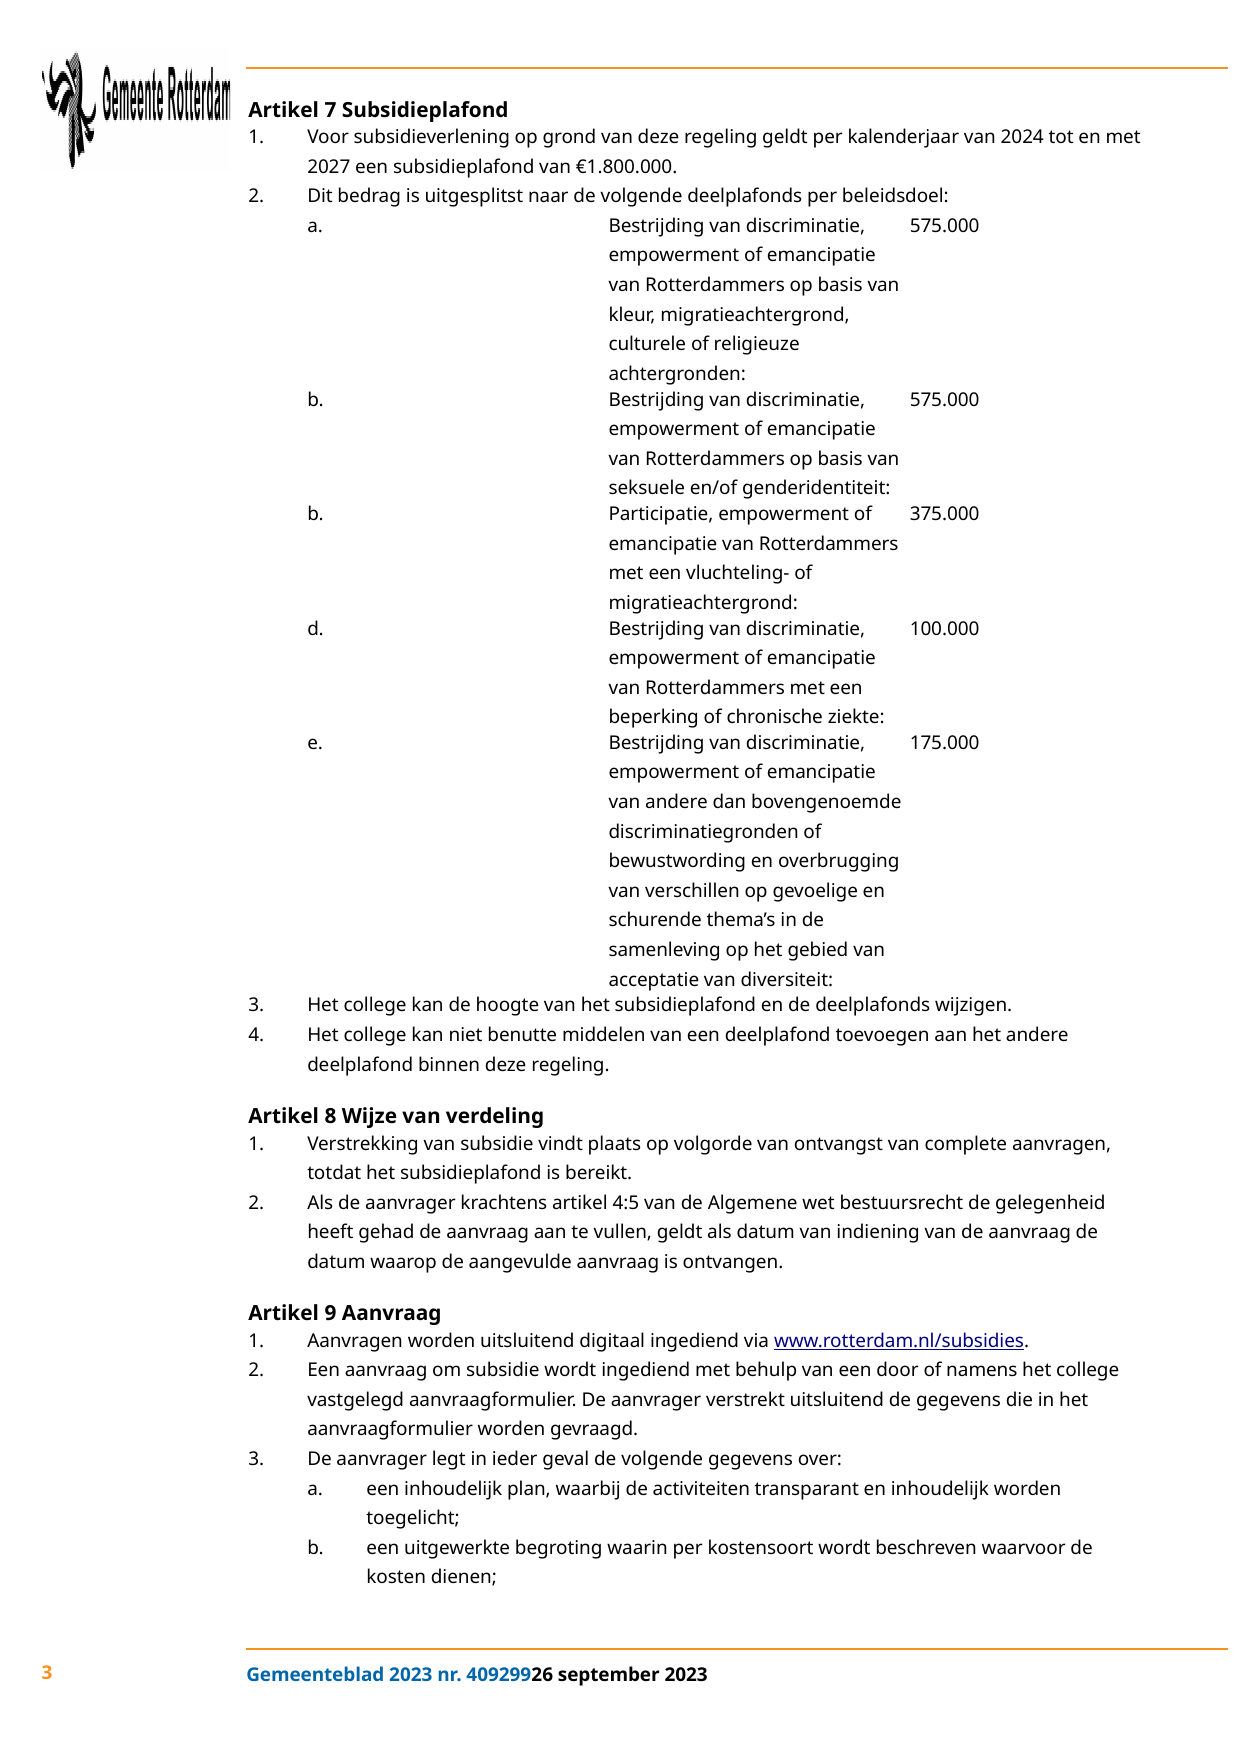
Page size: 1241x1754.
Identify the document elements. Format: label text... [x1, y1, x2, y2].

list een inhoudelijk plan, waarbij de activiteiten transparant en inhoudelijk worden toegelicht; [307, 1475, 1152, 1530]
text Artikel 9 Aanvraag [248, 1298, 1152, 1327]
table_cell Bestrijding van discriminatie, empowerment of emancipatie van Rotterdammers op basis van seksuele en/of genderidentiteit: [608, 386, 909, 500]
list Het college kan de hoogte van het subsidieplafond en de deelplafonds wijzigen. [248, 992, 1152, 1017]
text Artikel 8 Wijze van verdeling [248, 1101, 1152, 1130]
list Voor subsidieverlening op grond van deze regeling geldt per kalenderjaar van 2024 tot en met 2027 een subsidieplafond van €1.800.000. [248, 123, 1152, 178]
list Het college kan niet benutte middelen van een deelplafond toevoegen aan het andere deelplafond binnen deze regeling. [248, 1021, 1152, 1077]
table_cell b. [307, 500, 608, 615]
table_header a. [307, 212, 608, 386]
table_cell Participatie, empowerment of emancipatie van Rotterdammers met een vluchteling- of migratieachtergrond: [608, 500, 909, 615]
table_cell 575.000 [910, 386, 1211, 500]
table_cell d. [307, 615, 608, 729]
table_header Bestrijding van discriminatie, empowerment of emancipatie van Rotterdammers op basis van kleur, migratieachtergrond, culturele of religieuze achtergronden: [608, 212, 909, 386]
table_cell 100.000 [910, 615, 1211, 729]
table_cell Bestrijding van discriminatie, empowerment of emancipatie van andere dan bovengenoemde discriminatiegronden of bewustwording en overbrugging van verschillen op gevoelige en schurende thema’s in de samenleving op het gebied van acceptatie van diversiteit: [608, 729, 909, 992]
text Artikel 7 Subsidieplafond [248, 95, 1152, 123]
table_header 575.000 [910, 212, 1211, 386]
list een uitgewerkte begroting waarin per kostensoort wordt beschreven waarvoor de kosten dienen; [307, 1534, 1152, 1589]
list Aanvragen worden uitsluitend digitaal ingediend via www.rotterdam.nl/subsidies. [248, 1327, 1152, 1353]
list Dit bedrag is uitgesplitst naar de volgende deelplafonds per beleidsdoel: [248, 182, 1152, 208]
table_cell e. [307, 729, 608, 992]
list Een aanvraag om subsidie wordt ingediend met behulp van een door of namens het college vastgelegd aanvraagformulier. De aanvrager verstrekt uitsluitend de gegevens die in het aanvraagformulier worden gevraagd. [248, 1356, 1152, 1441]
table_cell 375.000 [910, 500, 1211, 615]
table_cell Bestrijding van discriminatie, empowerment of emancipatie van Rotterdammers met een beperking of chronische ziekte: [608, 615, 909, 729]
picture [41, 47, 231, 172]
table_cell b. [307, 386, 608, 500]
list Verstrekking van subsidie vindt plaats op volgorde van ontvangst van complete aanvragen, totdat het subsidieplafond is bereikt. [248, 1130, 1152, 1185]
table_cell 175.000 [910, 729, 1211, 992]
list Als de aanvrager krachtens artikel 4:5 van de Algemene wet bestuursrecht de gelegenheid heeft gehad de aanvraag aan te vullen, geldt als datum van indiening van de aanvraag de datum waarop de aangevulde aanvraag is ontvangen. [248, 1189, 1152, 1274]
list De aanvrager legt in ieder geval de volgende gegevens over: [248, 1445, 1152, 1471]
